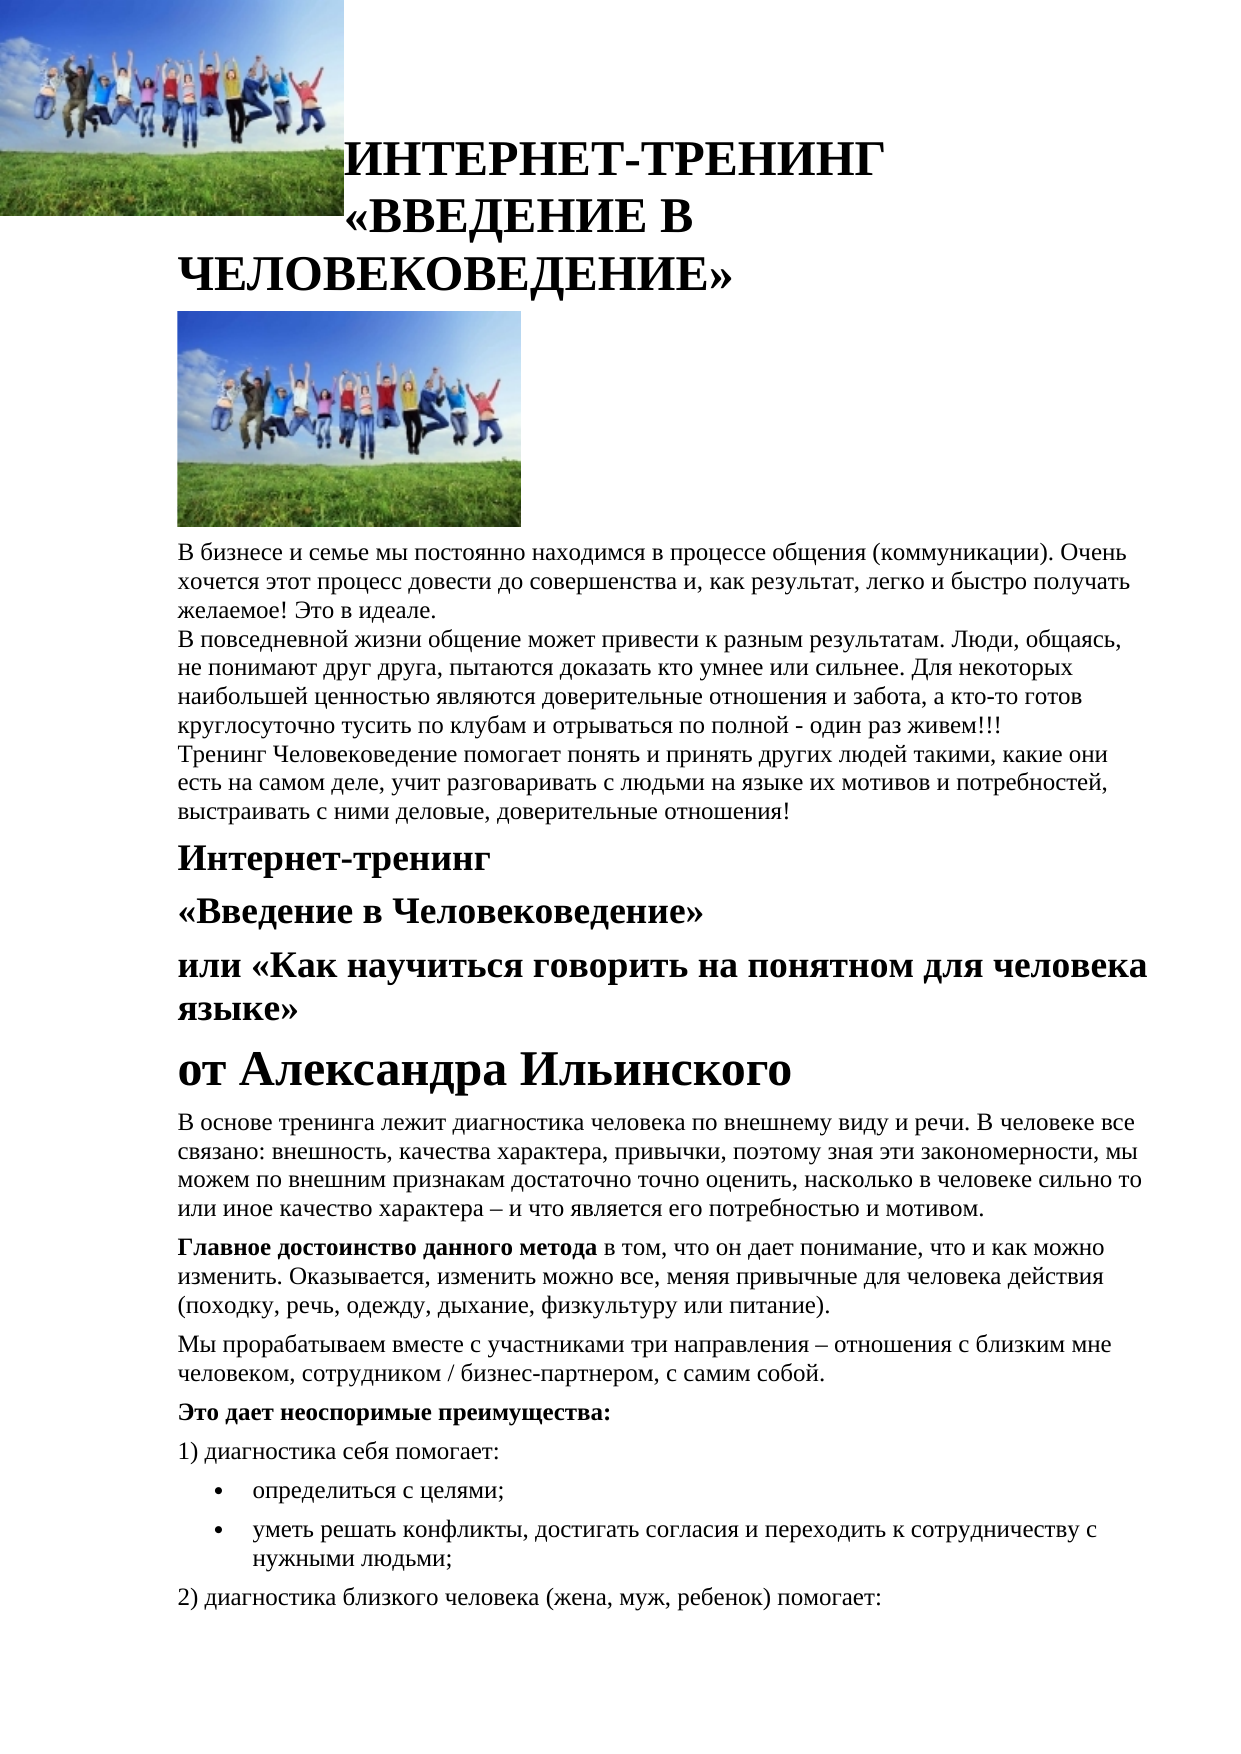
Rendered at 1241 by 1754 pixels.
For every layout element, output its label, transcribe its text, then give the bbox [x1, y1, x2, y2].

text Главное достоинство данного метода в том, что он дает понимание, что и как можно изменить. Оказывается, изменить можно все, меняя привычные для человека действия (походку, речь, одежду, дыхание, физкультуру или питание). [177, 1232, 1152, 1319]
picture [177, 311, 521, 527]
list уметь решать конфликты, достигать согласия и переходить к сотрудничеству с нужными людьми; [215, 1514, 1152, 1572]
text 1) диагностика себя помогает: [177, 1436, 1152, 1465]
subtitle ИНТЕРНЕТ-ТРЕНИНГ «ВВЕДЕНИЕ В ЧЕЛОВЕКОВЕДЕНИЕ» [177, 128, 1152, 301]
text В бизнесе и семье мы постоянно находимся в процессе общения (коммуникации). Очень хочется этот процесс довести до совершенства и, как результат, легко и быстро получать желаемое! Это в идеале. В повседневной жизни общение может привести к разным результатам. Люди, общаясь, не понимают друг друга, пытаются доказать кто умнее или сильнее. Для некоторых наибольшей ценностью являются доверительные отношения и забота, а кто-то готов круглосуточно тусить по клубам и отрываться по полной - один раз живем!!! Тренинг Человековедение помогает понять и принять других людей такими, какие они есть на самом деле, учит разговаривать с людьми на языке их мотивов и потребностей, выстраивать с ними деловые, доверительные отношения! [177, 537, 1152, 825]
subtitle от Александра Ильинского [177, 1039, 1152, 1097]
picture [0, 0, 344, 216]
text Мы прорабатываем вместе с участниками три направления – отношения с близким мне человеком, сотрудником / бизнес-партнером, с самим собой. [177, 1329, 1152, 1387]
text В основе тренинга лежит диагностика человека по внешнему виду и речи. В человеке все связано: внешность, качества характера, привычки, поэтому зная эти закономерности, мы можем по внешним признакам достаточно точно оценить, насколько в человеке сильно то или иное качество характера – и что является его потребностью и мотивом. [177, 1107, 1152, 1222]
subtitle или «Как научиться говорить на понятном для человека языке» [177, 942, 1152, 1029]
list определиться с целями; [215, 1475, 1152, 1504]
text 2) диагностика близкого человека (жена, муж, ребенок) помогает: [177, 1582, 1152, 1611]
subtitle «Введение в Человековедение» [177, 889, 1152, 932]
subtitle Интернет-тренинг [177, 835, 1152, 878]
text Это дает неоспоримые преимущества: [177, 1397, 1152, 1426]
